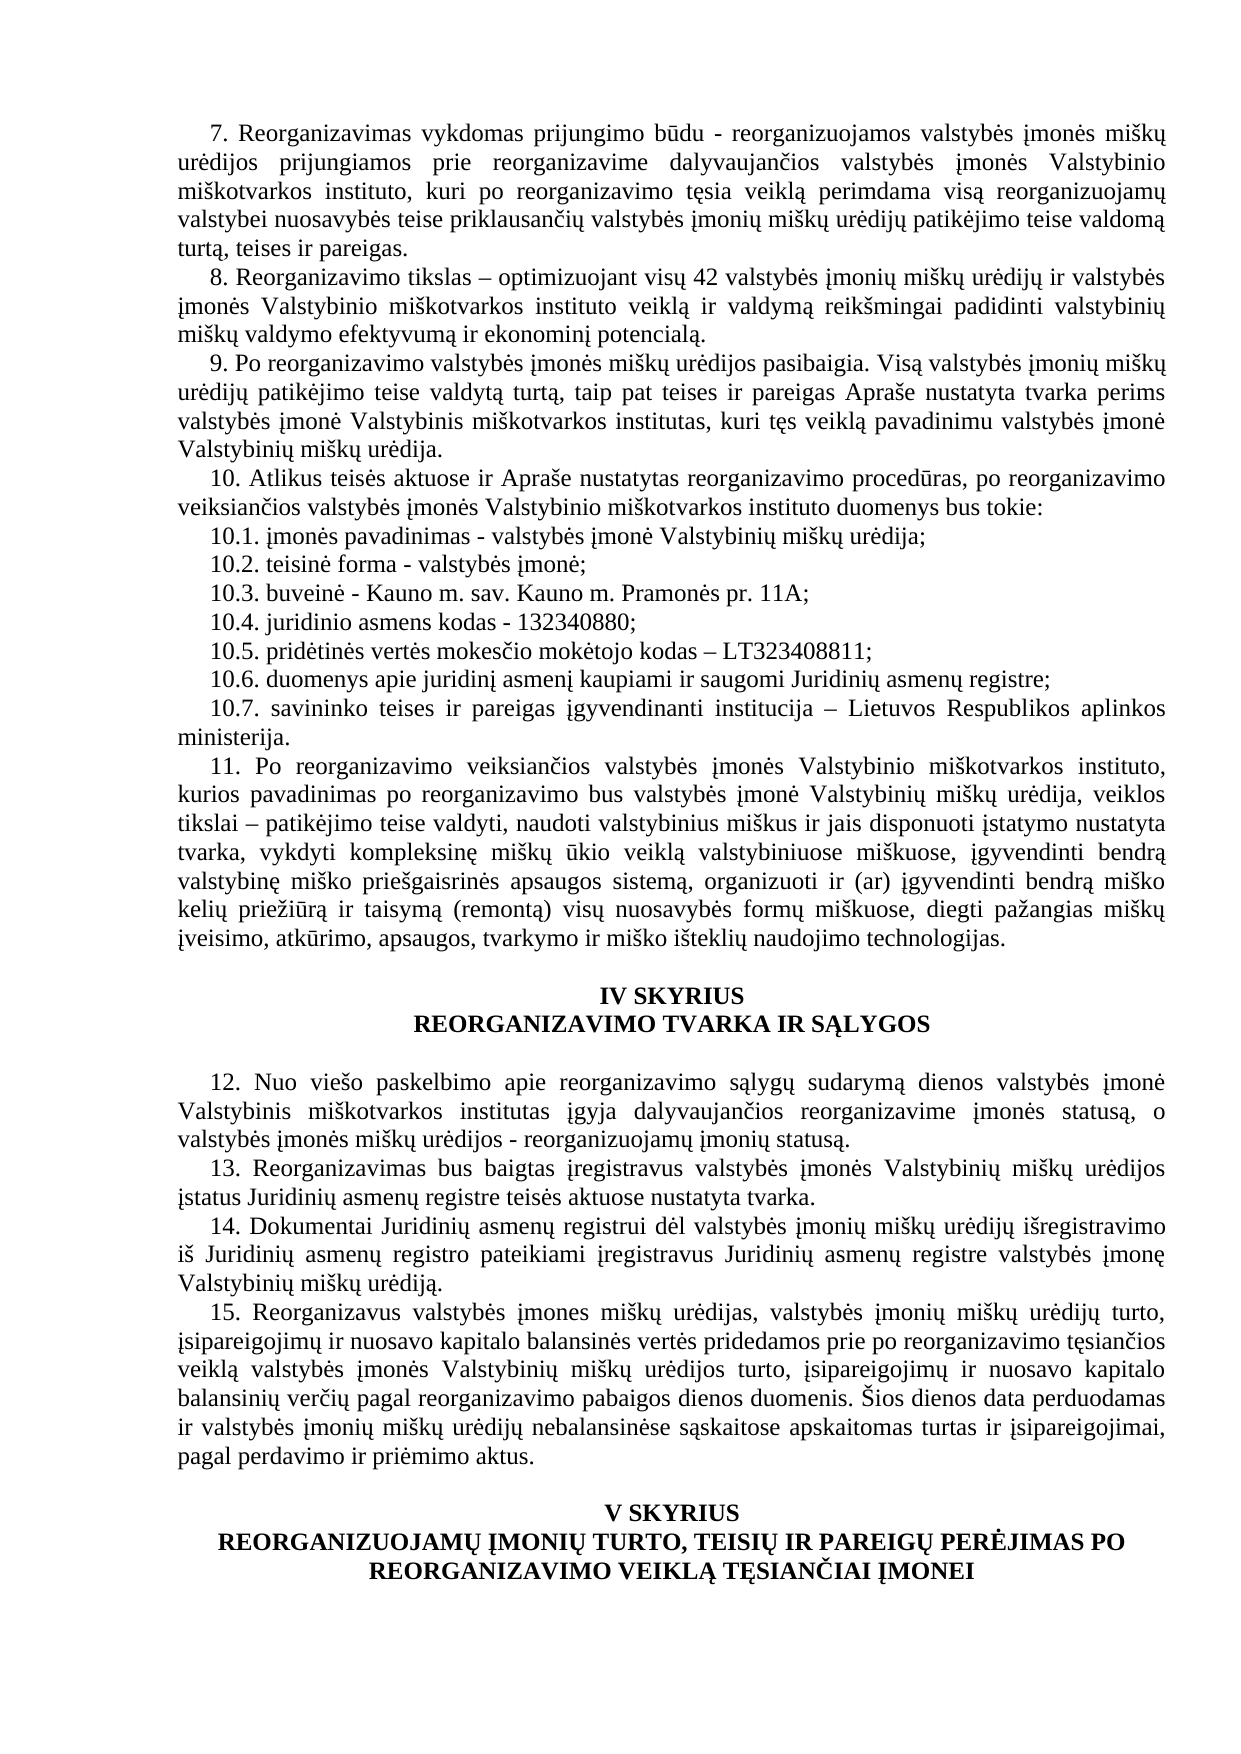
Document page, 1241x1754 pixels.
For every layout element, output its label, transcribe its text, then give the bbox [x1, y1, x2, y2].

text 14. Dokumentai Juridinių asmenų registrui dėl valstybės įmonių miškų urėdijų išregistravimo iš Juridinių asmenų registro pateikiami įregistravus Juridinių asmenų registre valstybės įmonę Valstybinių miškų urėdiją. [177, 1211, 1167, 1297]
text 10.3. buveinė - Kauno m. sav. Kauno m. Pramonės pr. 11A; [177, 578, 1167, 607]
text IV SKYRIUS [177, 981, 1167, 1009]
text 13. Reorganizavimas bus baigtas įregistravus valstybės įmonės Valstybinių miškų urėdijos įstatus Juridinių asmenų registre teisės aktuose nustatyta tvarka. [177, 1153, 1167, 1211]
text 10.1. įmonės pavadinimas - valstybės įmonė Valstybinių miškų urėdija; [177, 521, 1167, 549]
text 10.6. duomenys apie juridinį asmenį kaupiami ir saugomi Juridinių asmenų registre; [177, 664, 1167, 693]
text 11. Po reorganizavimo veiksiančios valstybės įmonės Valstybinio miškotvarkos instituto, kurios pavadinimas po reorganizavimo bus valstybės įmonė Valstybinių miškų urėdija, veiklos tikslai – patikėjimo teise valdyti, naudoti valstybinius miškus ir jais disponuoti įstatymo nustatyta tvarka, vykdyti kompleksinę miškų ūkio veiklą valstybiniuose miškuose, įgyvendinti bendrą valstybinę miško priešgaisrinės apsaugos sistemą, organizuoti ir (ar) įgyvendinti bendrą miško kelių priežiūrą ir taisymą (remontą) visų nuosavybės formų miškuose, diegti pažangias miškų įveisimo, atkūrimo, apsaugos, tvarkymo ir miško išteklių naudojimo technologijas. [177, 751, 1167, 952]
text 10.4. juridinio asmens kodas - 132340880; [177, 607, 1167, 636]
text 7. Reorganizavimas vykdomas prijungimo būdu - reorganizuojamos valstybės įmonės miškų urėdijos prijungiamos prie reorganizavime dalyvaujančios valstybės įmonės Valstybinio miškotvarkos instituto, kuri po reorganizavimo tęsia veiklą perimdama visą reorganizuojamų valstybei nuosavybės teise priklausančių valstybės įmonių miškų urėdijų patikėjimo teise valdomą turtą, teises ir pareigas. [177, 118, 1167, 262]
text 10.5. pridėtinės vertės mokesčio mokėtojo kodas – LT323408811; [177, 636, 1167, 664]
text 8. Reorganizavimo tikslas – optimizuojant visų 42 valstybės įmonių miškų urėdijų ir valstybės įmonės Valstybinio miškotvarkos instituto veiklą ir valdymą reikšmingai padidinti valstybinių miškų valdymo efektyvumą ir ekonominį potencialą. [177, 262, 1167, 348]
text V SKYRIUS [177, 1498, 1167, 1527]
text 12. Nuo viešo paskelbimo apie reorganizavimo sąlygų sudarymą dienos valstybės įmonė Valstybinis miškotvarkos institutas įgyja dalyvaujančios reorganizavime įmonės statusą, o valstybės įmonės miškų urėdijos - reorganizuojamų įmonių statusą. [177, 1067, 1167, 1153]
text 10.7. savininko teises ir pareigas įgyvendinanti institucija – Lietuvos Respublikos aplinkos ministerija. [177, 693, 1167, 751]
text 10. Atlikus teisės aktuose ir Apraše nustatytas reorganizavimo procedūras, po reorganizavimo veiksiančios valstybės įmonės Valstybinio miškotvarkos instituto duomenys bus tokie: [177, 463, 1167, 521]
text REORGANIZUOJAMŲ ĮMONIŲ TURTO, TEISIŲ IR PAREIGŲ PERĖJIMAS PO REORGANIZAVIMO VEIKLĄ TĘSIANČIAI ĮMONEI [177, 1527, 1167, 1584]
text 15. Reorganizavus valstybės įmones miškų urėdijas, valstybės įmonių miškų urėdijų turto, įsipareigojimų ir nuosavo kapitalo balansinės vertės pridedamos prie po reorganizavimo tęsiančios veiklą valstybės įmonės Valstybinių miškų urėdijos turto, įsipareigojimų ir nuosavo kapitalo balansinių verčių pagal reorganizavimo pabaigos dienos duomenis. Šios dienos data perduodamas ir valstybės įmonių miškų urėdijų nebalansinėse sąskaitose apskaitomas turtas ir įsipareigojimai, pagal perdavimo ir priėmimo aktus. [177, 1297, 1167, 1469]
text 10.2. teisinė forma - valstybės įmonė; [177, 549, 1167, 578]
text REORGANIZAVIMO TVARKA IR SĄLYGOS [177, 1009, 1167, 1038]
text 9. Po reorganizavimo valstybės įmonės miškų urėdijos pasibaigia. Visą valstybės įmonių miškų urėdijų patikėjimo teise valdytą turtą, taip pat teises ir pareigas Apraše nustatyta tvarka perims valstybės įmonė Valstybinis miškotvarkos institutas, kuri tęs veiklą pavadinimu valstybės įmonė Valstybinių miškų urėdija. [177, 348, 1167, 463]
